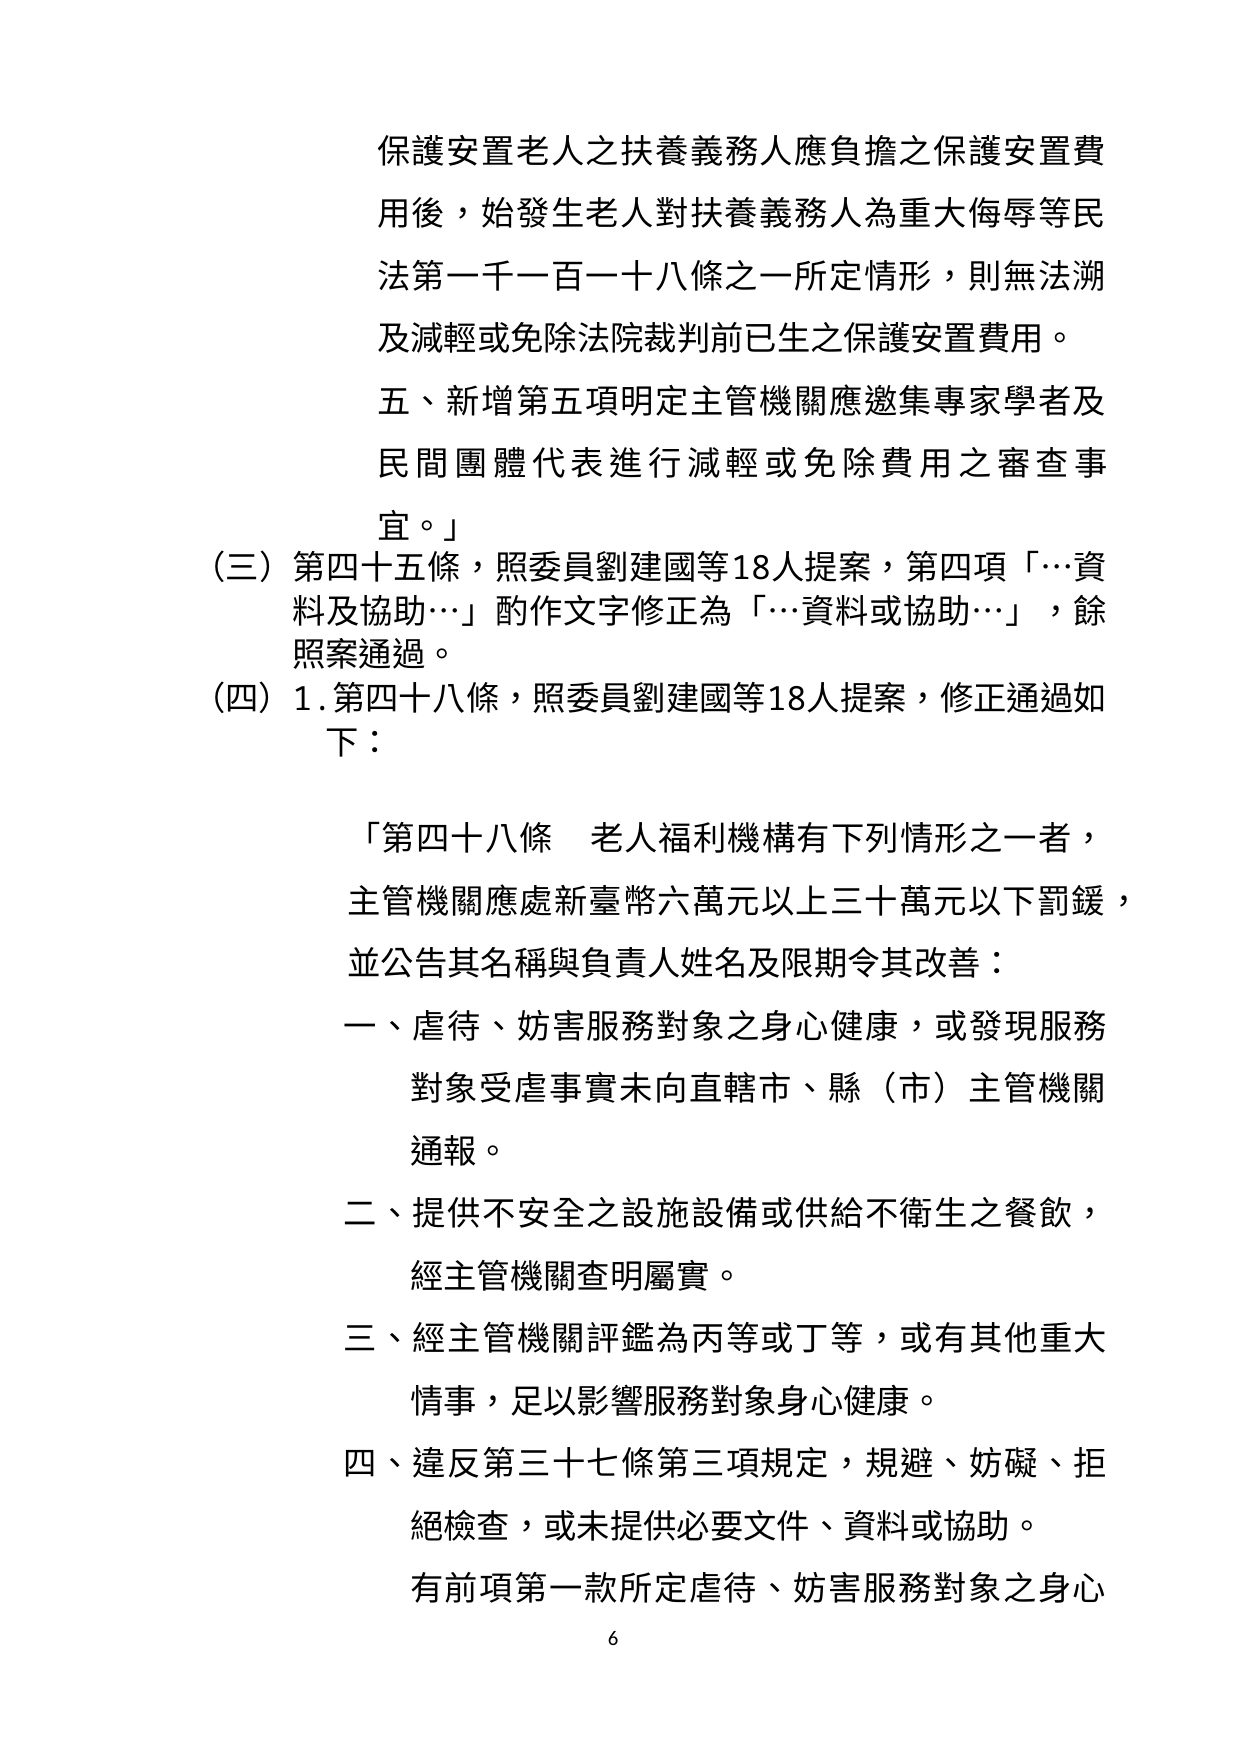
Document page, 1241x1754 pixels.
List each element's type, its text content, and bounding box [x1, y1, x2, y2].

text 有前項第一款所定虐待、妨害服務對象之身心健康、第二款所定提供不安全之設施設備或供給不衛生之餐飲，或有其他重大情事，致服務對象死亡者，加重罰鍰至新臺幣二十萬元以上一百萬元以下；必要時，得令其停辦一個月以上一年以下。 [343, 1544, 1107, 1607]
text （三）第四十五條，照委員劉建國等18人提案，第四項「…資料及協助…」酌作文字修正為「…資料或協助…」，餘照案通過。 [192, 544, 1107, 676]
text 「第四十八條 老人福利機構有下列情形之一者，主管機關應處新臺幣六萬元以上三十萬元以下罰鍰，並公告其名稱與負責人姓名及限期令其改善： [347, 794, 1107, 982]
text 三、經主管機關評鑑為丙等或丁等，或有其他重大情事，足以影響服務對象身心健康。 [343, 1294, 1107, 1419]
text （四）1.第四十八條，照委員劉建國等18人提案，修正通過如下： [192, 676, 1107, 763]
text 保護安置老人之扶養義務人應負擔之保護安置費用後，始發生老人對扶養義務人為重大侮辱等民法第一千一百一十八條之一所定情形，則無法溯及減輕或免除法院裁判前已生之保護安置費用。 [377, 107, 1107, 357]
text 五、新增第五項明定主管機關應邀集專家學者及民間團體代表進行減輕或免除費用之審查事宜。」 [377, 357, 1107, 544]
text 四、違反第三十七條第三項規定，規避、妨礙、拒絕檢查，或未提供必要文件、資料或協助。 [343, 1419, 1107, 1544]
text 一、虐待、妨害服務對象之身心健康，或發現服務對象受虐事實未向直轄市、縣（市）主管機關通報。 [343, 982, 1107, 1169]
text 二、提供不安全之設施設備或供給不衛生之餐飲，經主管機關查明屬實。 [343, 1169, 1107, 1294]
